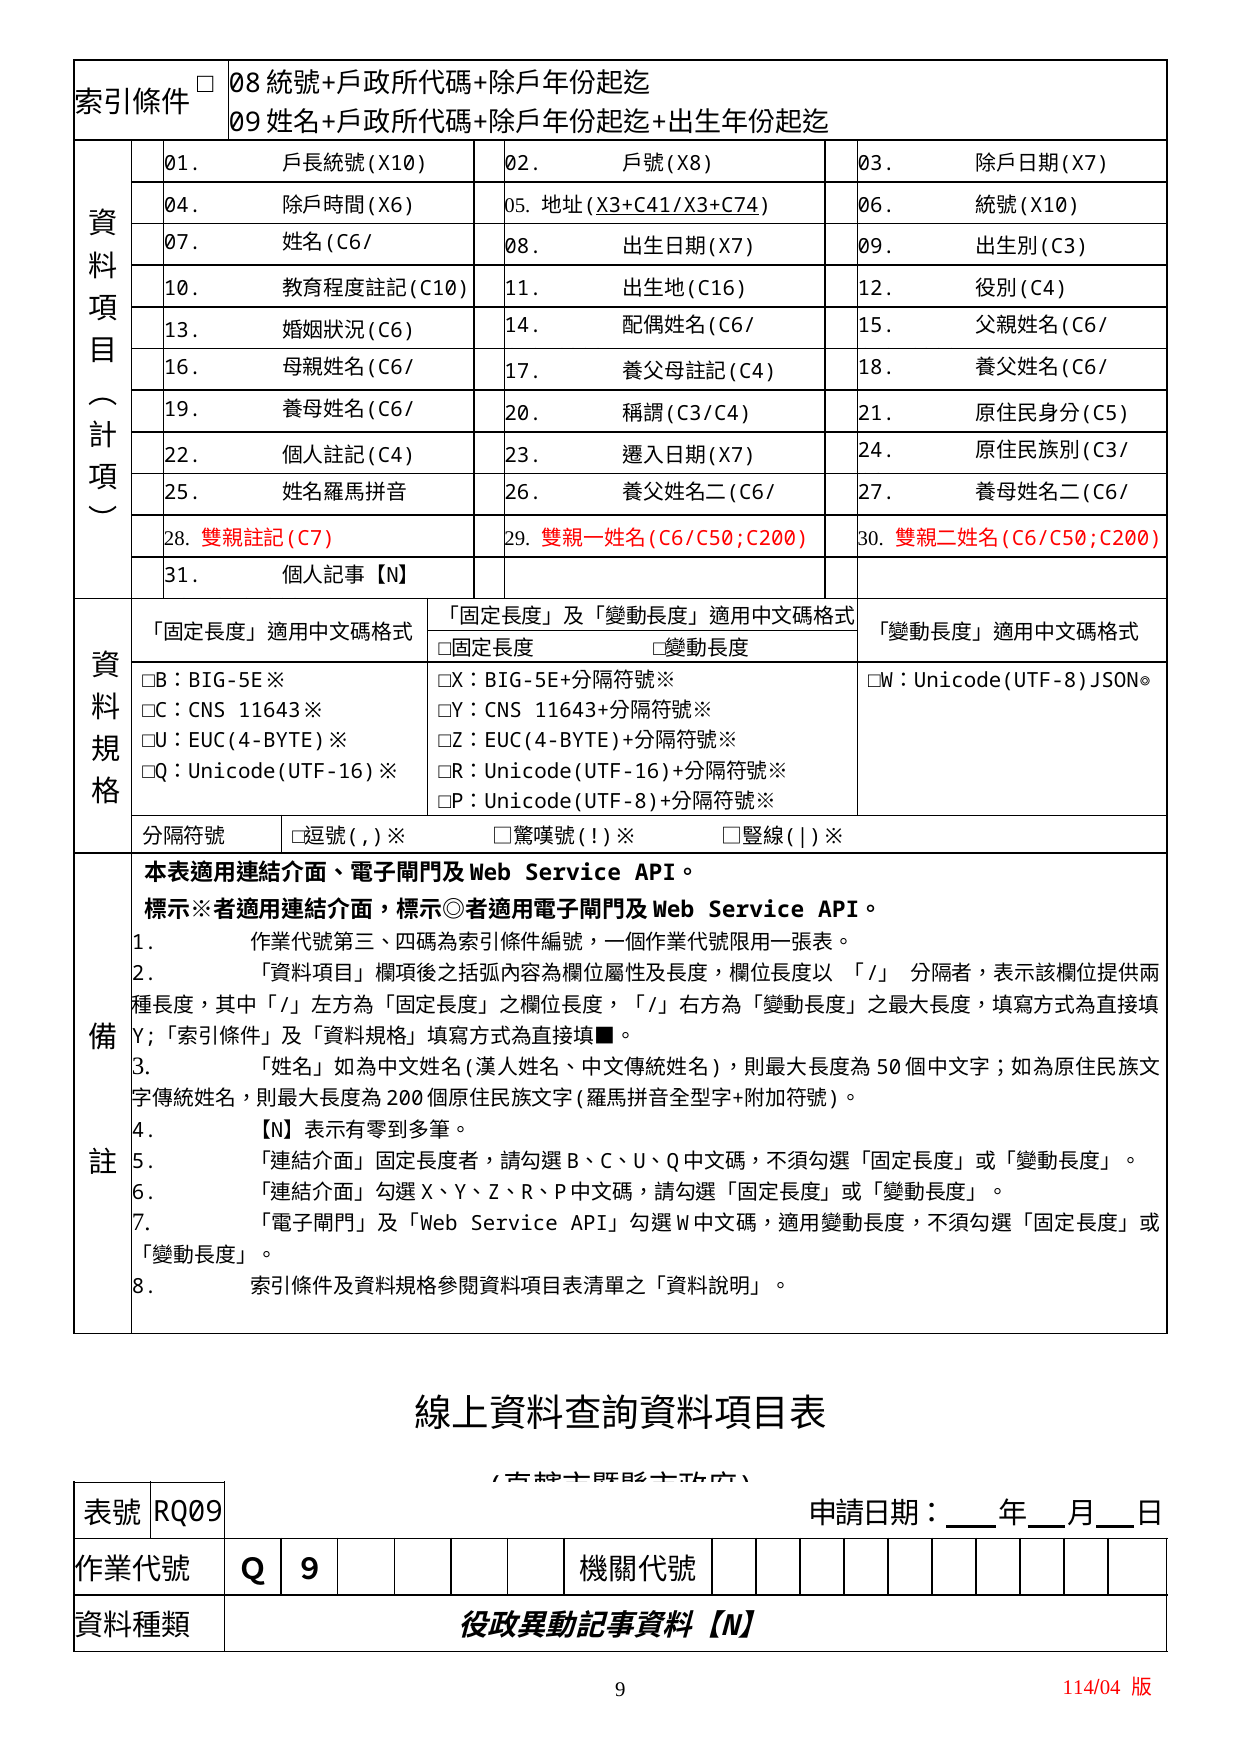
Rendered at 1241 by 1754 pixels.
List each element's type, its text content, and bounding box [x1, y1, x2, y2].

table_cell [933, 1539, 975, 1594]
table_cell [826, 183, 857, 223]
table_cell [826, 266, 857, 306]
table_cell 地址(X3+C41/X3+C74) [505, 183, 824, 223]
table_cell [1109, 1539, 1166, 1594]
table_cell 「固定長度」及「變動長度」適用中文碼格式 [428, 599, 857, 629]
table_cell 本表適用連結介面、電子閘門及Web Service API。 標示※者適用連結介面，標示◎者適用電子閘門及Web Service API。 作業代號第三、四碼為索引條件編號，一個作業代號限用一張表。 「資料項目」欄項後之括弧內容為欄位屬性及長度，欄位長度以 「/」 分隔者，表示該欄位提供兩種長度，其中「/」左方為「固定長度」之欄位長度，「/」右方為「變動長度」之最大長度，填寫方式為直接填Y;「索引條件」及「資料規格」填寫方式為直接填■。 「姓名」如為中文姓名(漢人姓名、中文傳統姓名)，則最大長度為50個中文字；如為原住民族文字傳統姓名，則最大長度為200個原住民族文字(羅馬拼音全型字+附加符號)。 【N】表示有零到多筆。 「連結介面」固定長度者，請勾選B、C、U、Q中文碼，不須勾選「固定長度」或「變動長度」。 「連結介面」勾選X、Y、Z、R、P中文碼，請勾選「固定長度」或「變動長度」。 「電子閘門」及「Web Service API」勾選W中文碼，適用變動長度，不須勾選「固定長度」或「變動長度」。 索引條件及資料規格參閱資料項目表清單之「資料說明」。 [132, 854, 1166, 1332]
table_cell [338, 1539, 394, 1594]
table_cell [475, 183, 504, 223]
table_cell [505, 558, 824, 598]
table_cell 戶號(X8) [505, 141, 824, 181]
table_cell □B：BIG-5E※ □C：CNS 11643※ □U：EUC(4-BYTE)※ □Q：Unicode(UTF-16)※ [132, 663, 427, 814]
table_cell [826, 391, 857, 431]
table_cell 08統號+戶政所代碼+除戶年份起迄 09姓名+戶政所代碼+除戶年份起迄+出生年份起迄 [229, 61, 1166, 139]
table_cell 養父姓名(C6/C50;C200) [858, 349, 1166, 389]
table_cell [475, 224, 504, 264]
table_cell 姓名(C6/C50;C200) [164, 224, 473, 264]
table_cell RQ09 [151, 1483, 224, 1538]
table_cell [858, 558, 1166, 598]
table_cell 原住民族別(C3/C6) [858, 433, 1166, 473]
table_cell 母親姓名(C6/C50;C200) [164, 349, 473, 389]
table_cell 養父姓名二(C6/C50;C200) [505, 474, 824, 514]
table_cell 作業代號 [75, 1539, 224, 1594]
table_cell 個人記事【N】(C140/C1000) [164, 558, 473, 598]
table_cell [132, 349, 163, 389]
table_cell 養母姓名二(C6/C50;C200) [858, 474, 1166, 514]
table_cell 資料項目︵計 項︶ [75, 141, 131, 598]
table_cell [826, 141, 857, 181]
table_cell 出生別(C3) [858, 224, 1166, 264]
table_cell 資料規格 [75, 599, 131, 852]
table_cell [508, 1539, 563, 1594]
table_cell 機關代號 [565, 1539, 711, 1594]
table_cell [132, 183, 163, 223]
table_cell 原住民身分(C5) [858, 391, 1166, 431]
table_cell [475, 474, 504, 514]
table_cell 備註 [75, 854, 131, 1332]
table_cell 統號(X10) [858, 183, 1166, 223]
table_cell [475, 266, 504, 306]
table_cell 資料種類 [75, 1596, 224, 1651]
table_cell [801, 1539, 843, 1594]
table_cell [475, 391, 504, 431]
table_cell [889, 1539, 931, 1594]
table_cell Ｑ [225, 1539, 280, 1594]
table_cell 役政異動記事資料【N】 [225, 1596, 1166, 1651]
table_cell 戶長統號(X10) [164, 141, 473, 181]
table_cell [826, 349, 857, 389]
table_cell □X：BIG-5E+分隔符號※ □Y：CNS 11643+分隔符號※ □Z：EUC(4-BYTE)+分隔符號※ □R：Unicode(UTF-16)+分隔符號※ □P：Unicode(UTF-8)+分隔符號※ [428, 663, 857, 814]
table_cell 配偶姓名(C6/C50;C200) [505, 308, 824, 348]
table_cell [826, 308, 857, 348]
table_cell [475, 141, 504, 181]
table_cell [475, 558, 504, 598]
table_cell 「固定長度」適用中文碼格式 [132, 599, 427, 661]
table_cell [475, 349, 504, 389]
table_cell [826, 474, 857, 514]
table_cell [826, 558, 857, 598]
table_cell 養母姓名(C6/C50;C200) [164, 391, 473, 431]
table_cell 姓名羅馬拼音(X200) [164, 474, 473, 514]
table_cell 教育程度註記(C10) [164, 266, 473, 306]
table_cell [475, 433, 504, 473]
table_cell 稱謂(C3/C4) [505, 391, 824, 431]
table_cell [757, 1539, 799, 1594]
table_cell 役別(C4) [858, 266, 1166, 306]
table_cell 婚姻狀況(C6) [164, 308, 473, 348]
table_cell [132, 558, 163, 598]
table_cell 「變動長度」適用中文碼格式 [858, 599, 1166, 661]
table_cell [395, 1539, 450, 1594]
table_cell [475, 308, 504, 348]
table_cell [132, 516, 163, 556]
table_cell □逗號(,)※ □驚嘆號(!)※ □豎線(|)※ [282, 816, 1166, 852]
table_cell [845, 1539, 887, 1594]
table_cell 父親姓名(C6/C50;C200) [858, 308, 1166, 348]
table_cell 養父母註記(C4) [505, 349, 824, 389]
table_cell [826, 224, 857, 264]
table_cell [826, 516, 857, 556]
table_cell [132, 308, 163, 348]
table_cell [826, 433, 857, 473]
table_cell [132, 433, 163, 473]
table_cell [475, 516, 504, 556]
table_cell [132, 391, 163, 431]
table_cell 索引條件 [75, 61, 228, 139]
table_cell 雙親二姓名(C6/C50;C200) [858, 516, 1166, 556]
table_cell □W：Unicode(UTF-8)JSON◎ [858, 663, 1166, 814]
table_cell 雙親註記(C7) [164, 516, 473, 556]
table_cell [713, 1539, 755, 1594]
table_cell [1021, 1539, 1063, 1594]
table_cell [132, 266, 163, 306]
table_cell [977, 1539, 1019, 1594]
table_cell ９ [282, 1539, 337, 1594]
table_cell 出生地(C16) [505, 266, 824, 306]
table_cell 分隔符號 [132, 816, 281, 852]
table_cell [132, 141, 163, 181]
table_cell □固定長度 [428, 631, 643, 661]
table_header 線上資料查詢資料項目表 (直轄市暨縣市政府) [74, 1371, 1167, 1481]
table_cell [452, 1539, 507, 1594]
table_cell [1065, 1539, 1107, 1594]
table_cell 遷入日期(X7) [505, 433, 824, 473]
table_cell [132, 224, 163, 264]
table_cell 出生日期(X7) [505, 224, 824, 264]
table_cell 除戶時間(X6) [164, 183, 473, 223]
table_cell [132, 474, 163, 514]
table_cell 表號 [75, 1483, 150, 1538]
table_cell 除戶日期(X7) [858, 141, 1166, 181]
table_cell 雙親一姓名(C6/C50;C200) [505, 516, 824, 556]
table_cell 個人註記(C4) [164, 433, 473, 473]
table_cell □變動長度 [643, 631, 857, 661]
table_cell 申請日期： 年 月 日 [225, 1481, 1167, 1538]
